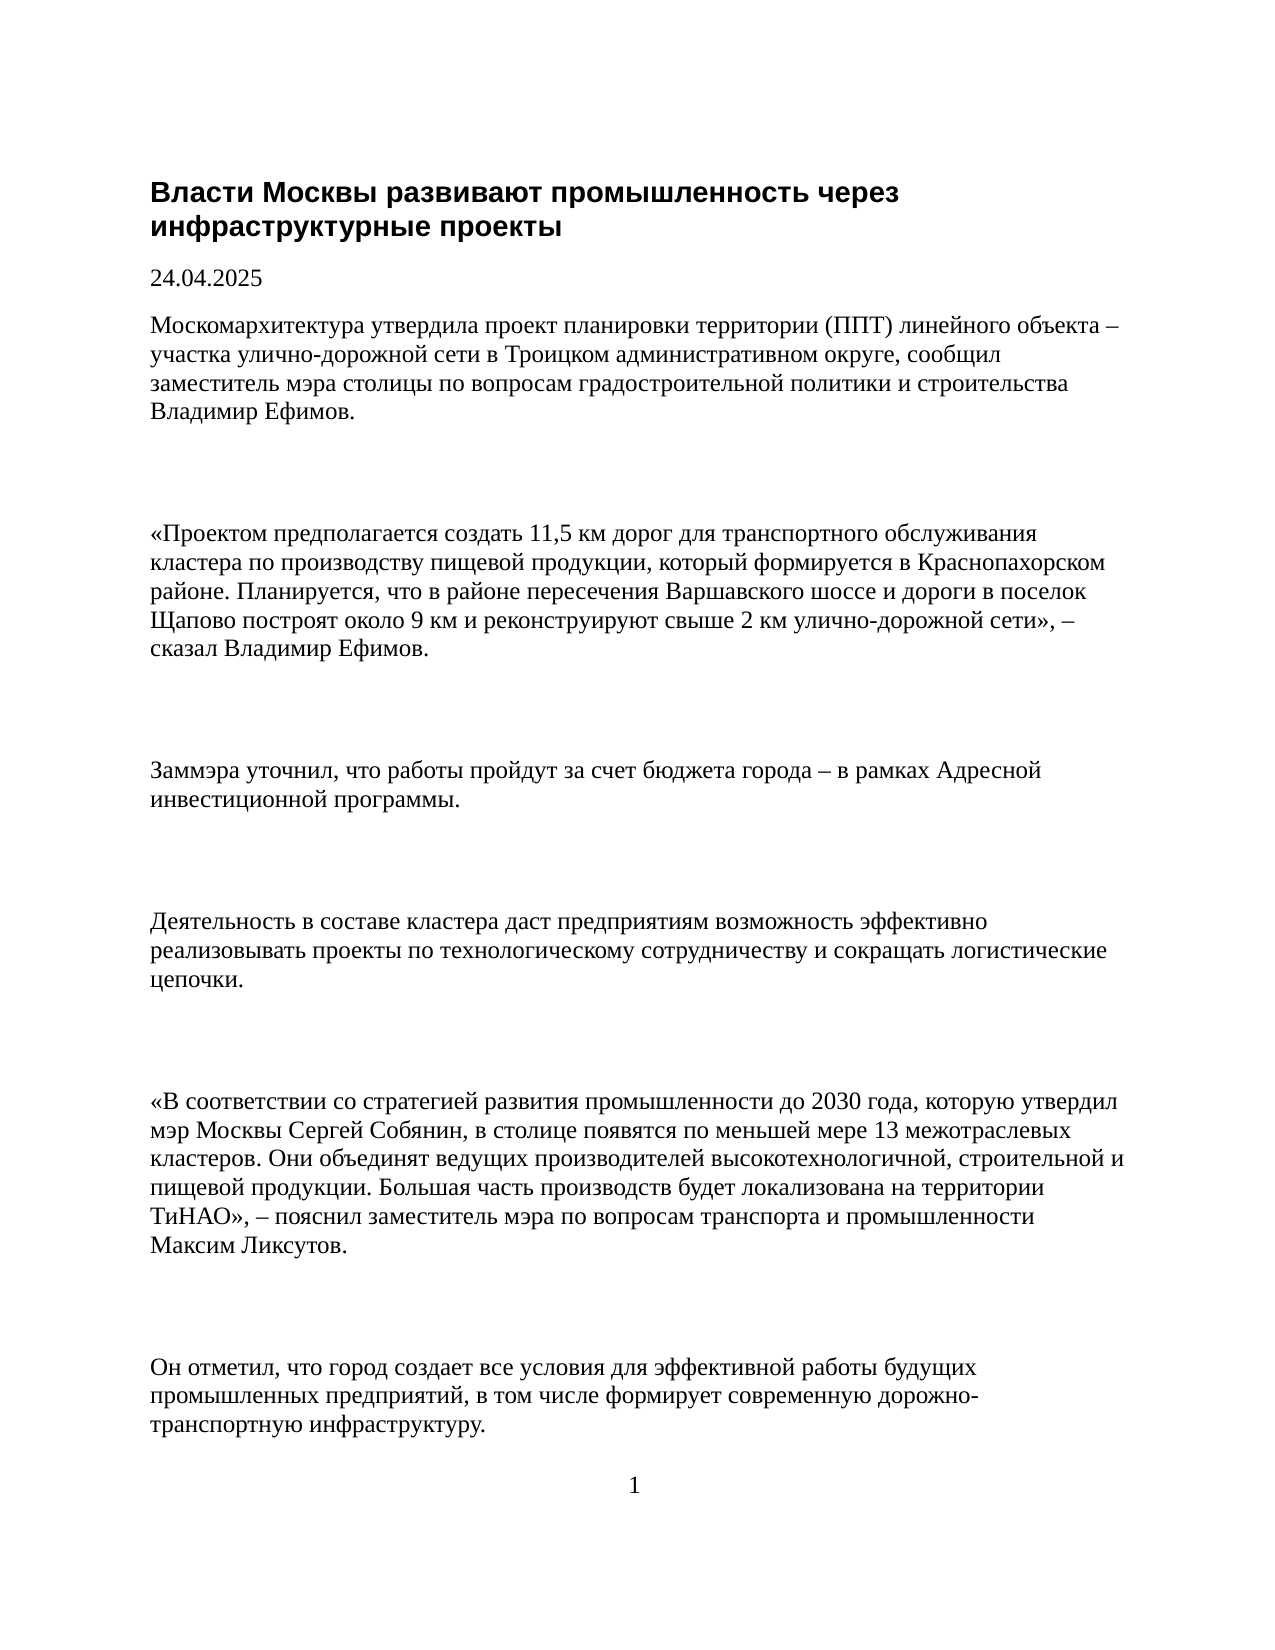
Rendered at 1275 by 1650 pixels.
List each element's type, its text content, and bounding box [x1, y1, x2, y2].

text «В соответствии со стратегией развития промышленности до 2030 года, которую утвердил мэр Москвы Сергей Собянин, в столице появятся по меньшей мере 13 межотраслевых кластеров. Они объединят ведущих производителей высокотехнологичной, строительной и пищевой продукции. Большая часть производств будет локализована на территории ТиНАО», – пояснил заместитель мэра по вопросам транспорта и промышленности Максим Ликсутов. [150, 1086, 1125, 1258]
text Заммэра уточнил, что работы пройдут за счет бюджета города – в рамках Адресной инвестиционной программы. [150, 756, 1125, 813]
text Москомархитектура утвердила проект планировки территории (ППТ) линейного объекта – участка улично-дорожной сети в Троицком административном округе, сообщил заместитель мэра столицы по вопросам градостроительной политики и строительства Владимир Ефимов. [150, 310, 1125, 425]
text «Проектом предполагается создать 11,5 км дорог для транспортного обслуживания кластера по производству пищевой продукции, который формируется в Краснопахорском районе. Планируется, что в районе пересечения Варшавского шоссе и дороги в поселок Щапово построят около 9 км и реконструируют свыше 2 км улично-дорожной сети», – сказал Владимир Ефимов. [150, 518, 1125, 662]
text Он отметил, что город создает все условия для эффективной работы будущих промышленных предприятий, в том числе формирует современную дорожно-транспортную инфраструктуру. [150, 1352, 1125, 1438]
text Деятельность в составе кластера даст предприятиям возможность эффективно реализовывать проекты по технологическому сотрудничеству и сокращать логистические цепочки. [150, 906, 1125, 993]
subtitle Власти Москвы развивают промышленность через инфраструктурные проекты [150, 175, 1125, 242]
text 24.04.2025 [150, 263, 1125, 292]
